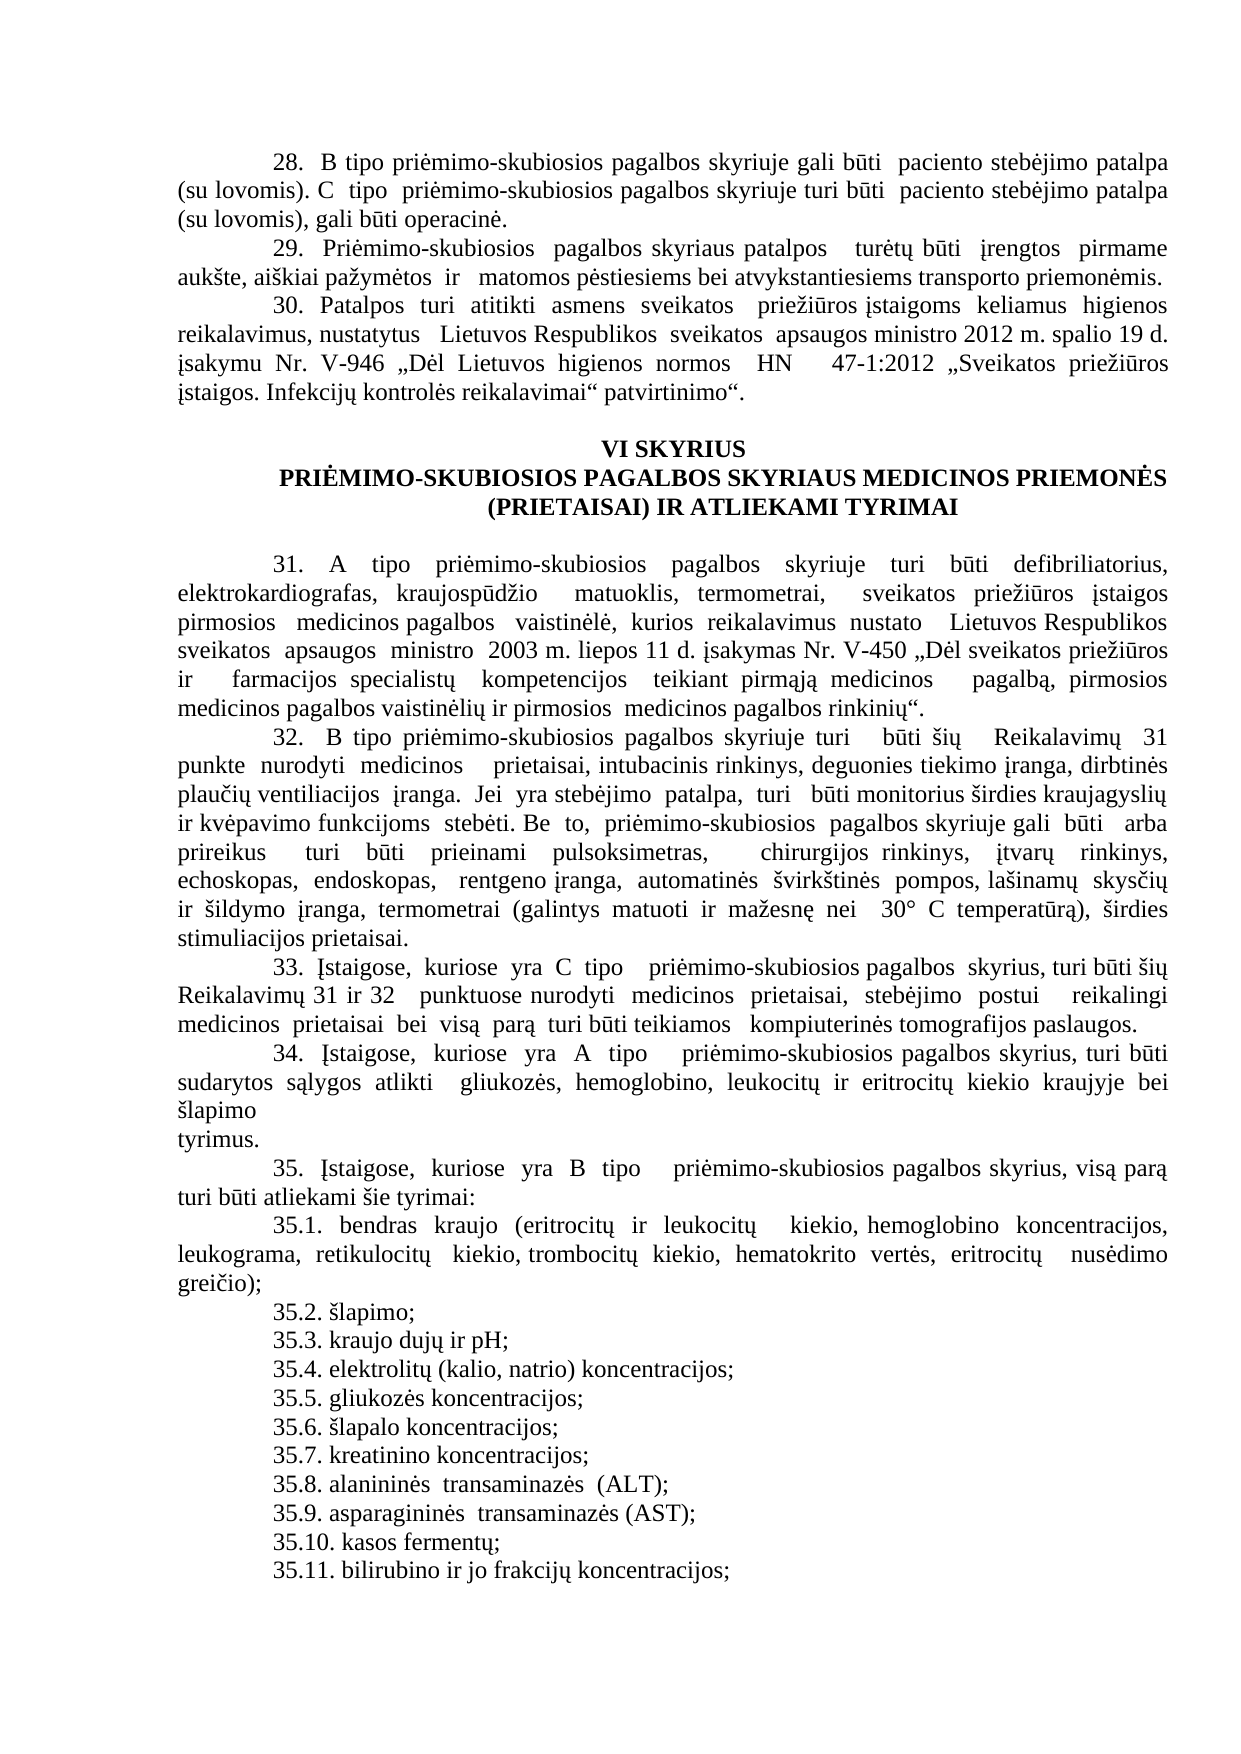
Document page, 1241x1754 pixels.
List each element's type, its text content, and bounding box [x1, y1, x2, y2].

text 35.2. šlapimo; [177, 1297, 1169, 1326]
text 35.7. kreatinino koncentracijos; [177, 1441, 1169, 1469]
text 35.3. kraujo dujų ir pH; [177, 1326, 1169, 1354]
text 35.11. bilirubino ir jo frakcijų koncentracijos; [177, 1556, 1169, 1584]
text tyrimus. [177, 1124, 1169, 1153]
text 30. Patalpos turi atitikti asmens sveikatos priežiūros įstaigoms keliamus higienos reikalavimus, nustatytus Lietuvos Respublikos sveikatos apsaugos ministro 2012 m. spalio 19 d. įsakymu Nr. V-946 „Dėl Lietuvos higienos normos HN 47-1:2012 „Sveikatos priežiūros įstaigos. Infekcijų kontrolės reikalavimai“ patvirtinimo“. [177, 291, 1169, 406]
text 35.6. šlapalo koncentracijos; [177, 1412, 1169, 1441]
text 29. Priėmimo-skubiosios pagalbos skyriaus patalpos turėtų būti įrengtos pirmame aukšte, aiškiai pažymėtos ir matomos pėstiesiems bei atvykstantiesiems transporto priemonėmis. [177, 233, 1169, 291]
text PRIĖMIMO-SKUBIOSIOS PAGALBOS SKYRIAUS MEDICINOS PRIEMONĖS (PRIETAISAI) IR ATLIEKAMI TYRIMAI [277, 463, 1169, 521]
text 32. B tipo priėmimo-skubiosios pagalbos skyriuje turi būti šių Reikalavimų 31 punkte nurodyti medicinos prietaisai, intubacinis rinkinys, deguonies tiekimo įranga, dirbtinės plaučių ventiliacijos įranga. Jei yra stebėjimo patalpa, turi būti monitorius širdies kraujagyslių ir kvėpavimo funkcijoms stebėti. Be to, priėmimo-skubiosios pagalbos skyriuje gali būti arba prireikus turi būti prieinami pulsoksimetras, chirurgijos rinkinys, įtvarų rinkinys, echoskopas, endoskopas, rentgeno įranga, automatinės švirkštinės pompos, lašinamų skysčių ir šildymo įranga, termometrai (galintys matuoti ir mažesnę nei 30° C temperatūrą), širdies stimuliacijos prietaisai. [177, 722, 1169, 952]
text 35.4. elektrolitų (kalio, natrio) koncentracijos; [177, 1354, 1169, 1383]
text 35. Įstaigose, kuriose yra B tipo priėmimo-skubiosios pagalbos skyrius, visą parą turi būti atliekami šie tyrimai: [177, 1153, 1169, 1211]
text 35.10. kasos fermentų; [177, 1527, 1169, 1556]
text 35.1. bendras kraujo (eritrocitų ir leukocitų kiekio, hemoglobino koncentracijos, leukograma, retikulocitų kiekio, trombocitų kiekio, hematokrito vertės, eritrocitų nusėdimo greičio); [177, 1211, 1169, 1297]
text 33. Įstaigose, kuriose yra C tipo priėmimo-skubiosios pagalbos skyrius, turi būti šių Reikalavimų 31 ir 32 punktuose nurodyti medicinos prietaisai, stebėjimo postui reikalingi medicinos prietaisai bei visą parą turi būti teikiamos kompiuterinės tomografijos paslaugos. [177, 952, 1169, 1038]
text 35.8. alanininės transaminazės (ALT); [177, 1469, 1169, 1498]
text 28. B tipo priėmimo-skubiosios pagalbos skyriuje gali būti paciento stebėjimo patalpa (su lovomis). C tipo priėmimo-skubiosios pagalbos skyriuje turi būti paciento stebėjimo patalpa (su lovomis), gali būti operacinė. [177, 147, 1169, 233]
text 34. Įstaigose, kuriose yra A tipo priėmimo-skubiosios pagalbos skyrius, turi būti sudarytos sąlygos atlikti gliukozės, hemoglobino, leukocitų ir eritrocitų kiekio kraujyje bei šlapimo [177, 1038, 1169, 1124]
text 31. A tipo priėmimo-skubiosios pagalbos skyriuje turi būti defibriliatorius, elektrokardiografas, kraujospūdžio matuoklis, termometrai, sveikatos priežiūros įstaigos pirmosios medicinos pagalbos vaistinėlė, kurios reikalavimus nustato Lietuvos Respublikos sveikatos apsaugos ministro 2003 m. liepos 11 d. įsakymas Nr. V-450 „Dėl sveikatos priežiūros ir farmacijos specialistų kompetencijos teikiant pirmąją medicinos pagalbą, pirmosios medicinos pagalbos vaistinėlių ir pirmosios medicinos pagalbos rinkinių“. [177, 549, 1169, 722]
text 35.9. asparagininės transaminazės (AST); [177, 1498, 1169, 1527]
text 35.5. gliukozės koncentracijos; [177, 1383, 1169, 1412]
text VI SKYRIUS [177, 434, 1169, 463]
